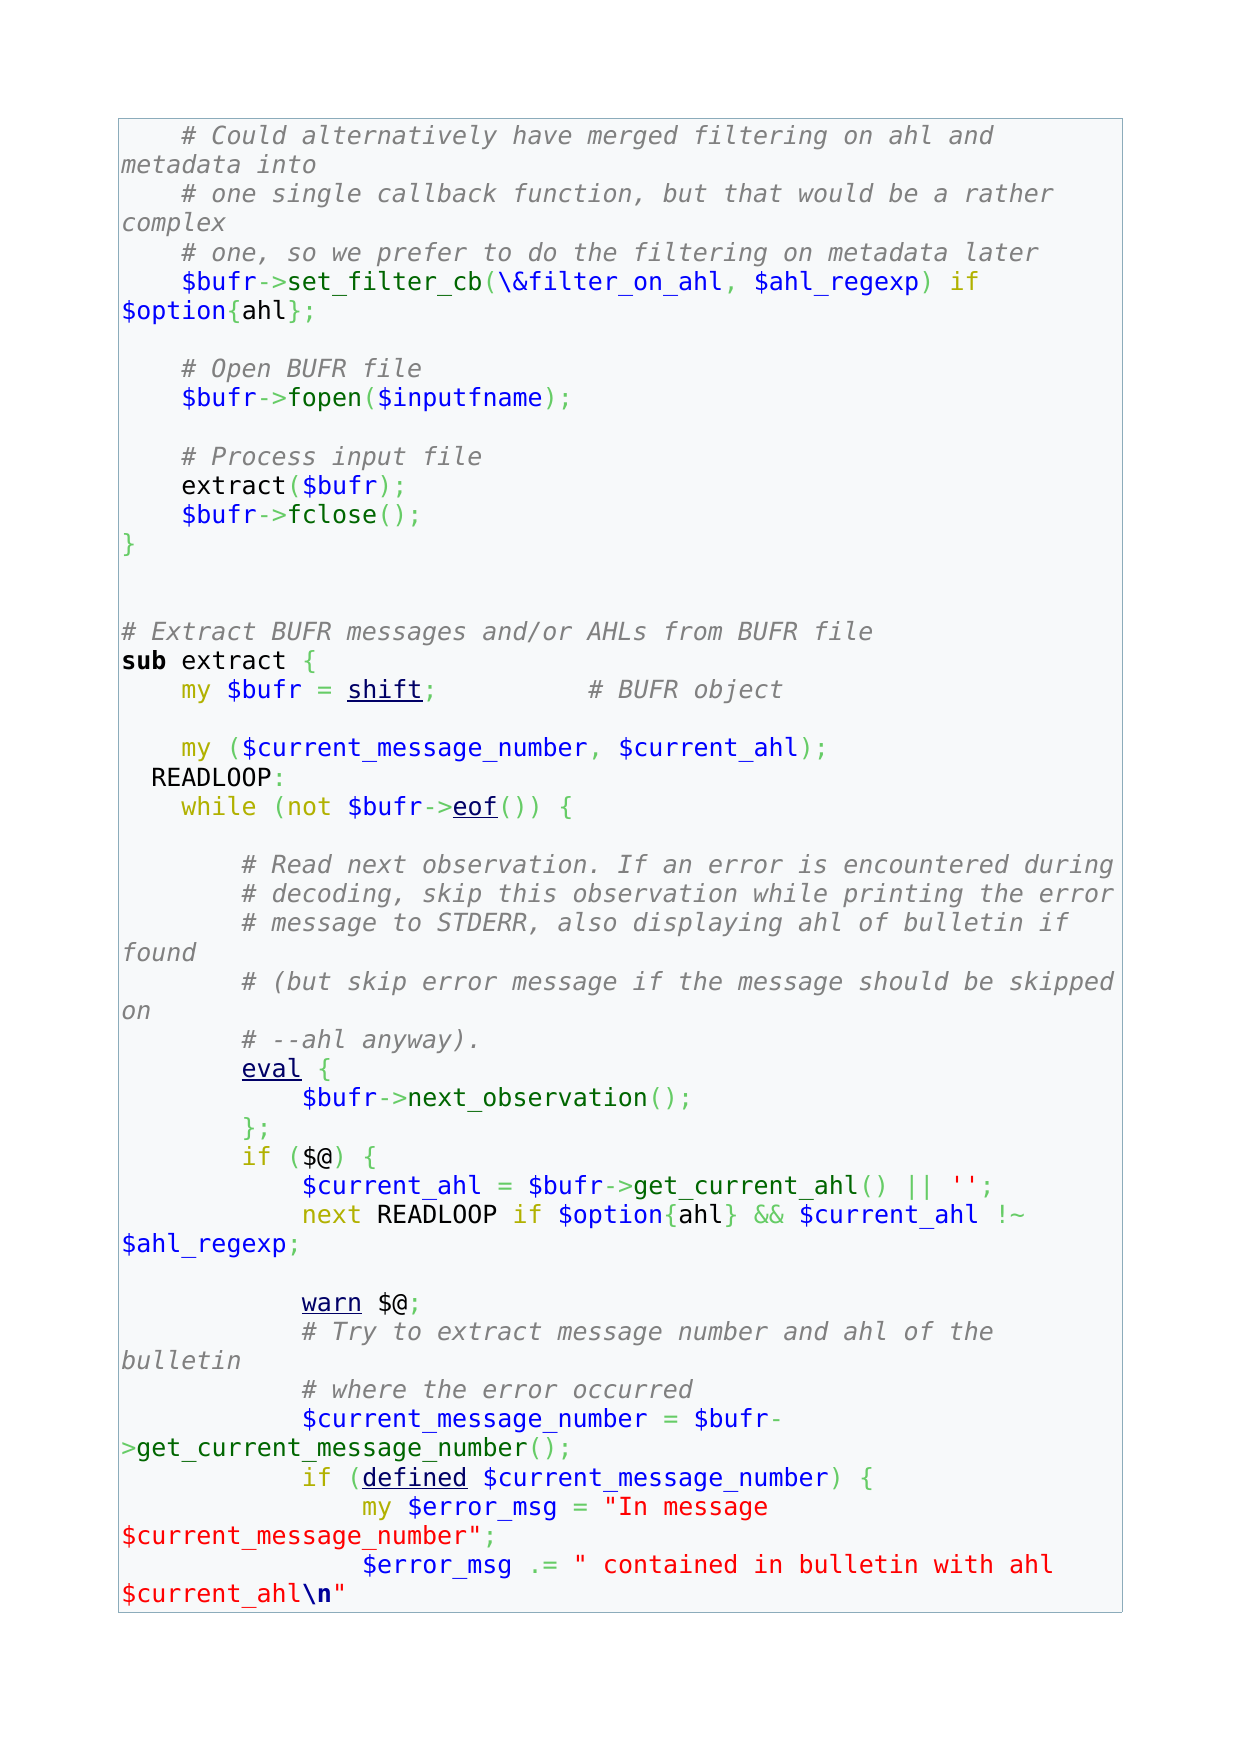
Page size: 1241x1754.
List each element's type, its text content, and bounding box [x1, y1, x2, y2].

table_header # Could alternatively have merged filtering on ahl and metadata into # one single callback function, but that would be a rather complex # one, so we prefer to do the filtering on metadata later $bufr->set_filter_cb(\&filter_on_ahl, $ahl_regexp) if $option{ahl}; # Open BUFR file $bufr->fopen($inputfname); # Process input file extract($bufr); $bufr->fclose(); } # Extract BUFR messages and/or AHLs from BUFR file sub extract { my $bufr = shift; # BUFR object my ($current_message_number, $current_ahl); READLOOP: while (not $bufr->eof()) { # Read next observation. If an error is encountered during # decoding, skip this observation while printing the error # message to STDERR, also displaying ahl of bulletin if found # (but skip error message if the message should be skipped on # --ahl anyway). eval { $bufr->next_observation(); }; if ($@) { $current_ahl = $bufr->get_current_ahl() || ''; next READLOOP if $option{ahl} && $current_ahl !~ $ahl_regexp; warn $@; # Try to extract message number and ahl of the bulletin # where the error occurred $current_message_number = $bufr->get_current_message_number(); if (defined $current_message_number) { my $error_msg = "In message $current_message_number"; $error_msg .= " contained in bulletin with ahl $current_ahl\n" [119, 119, 1122, 1612]
